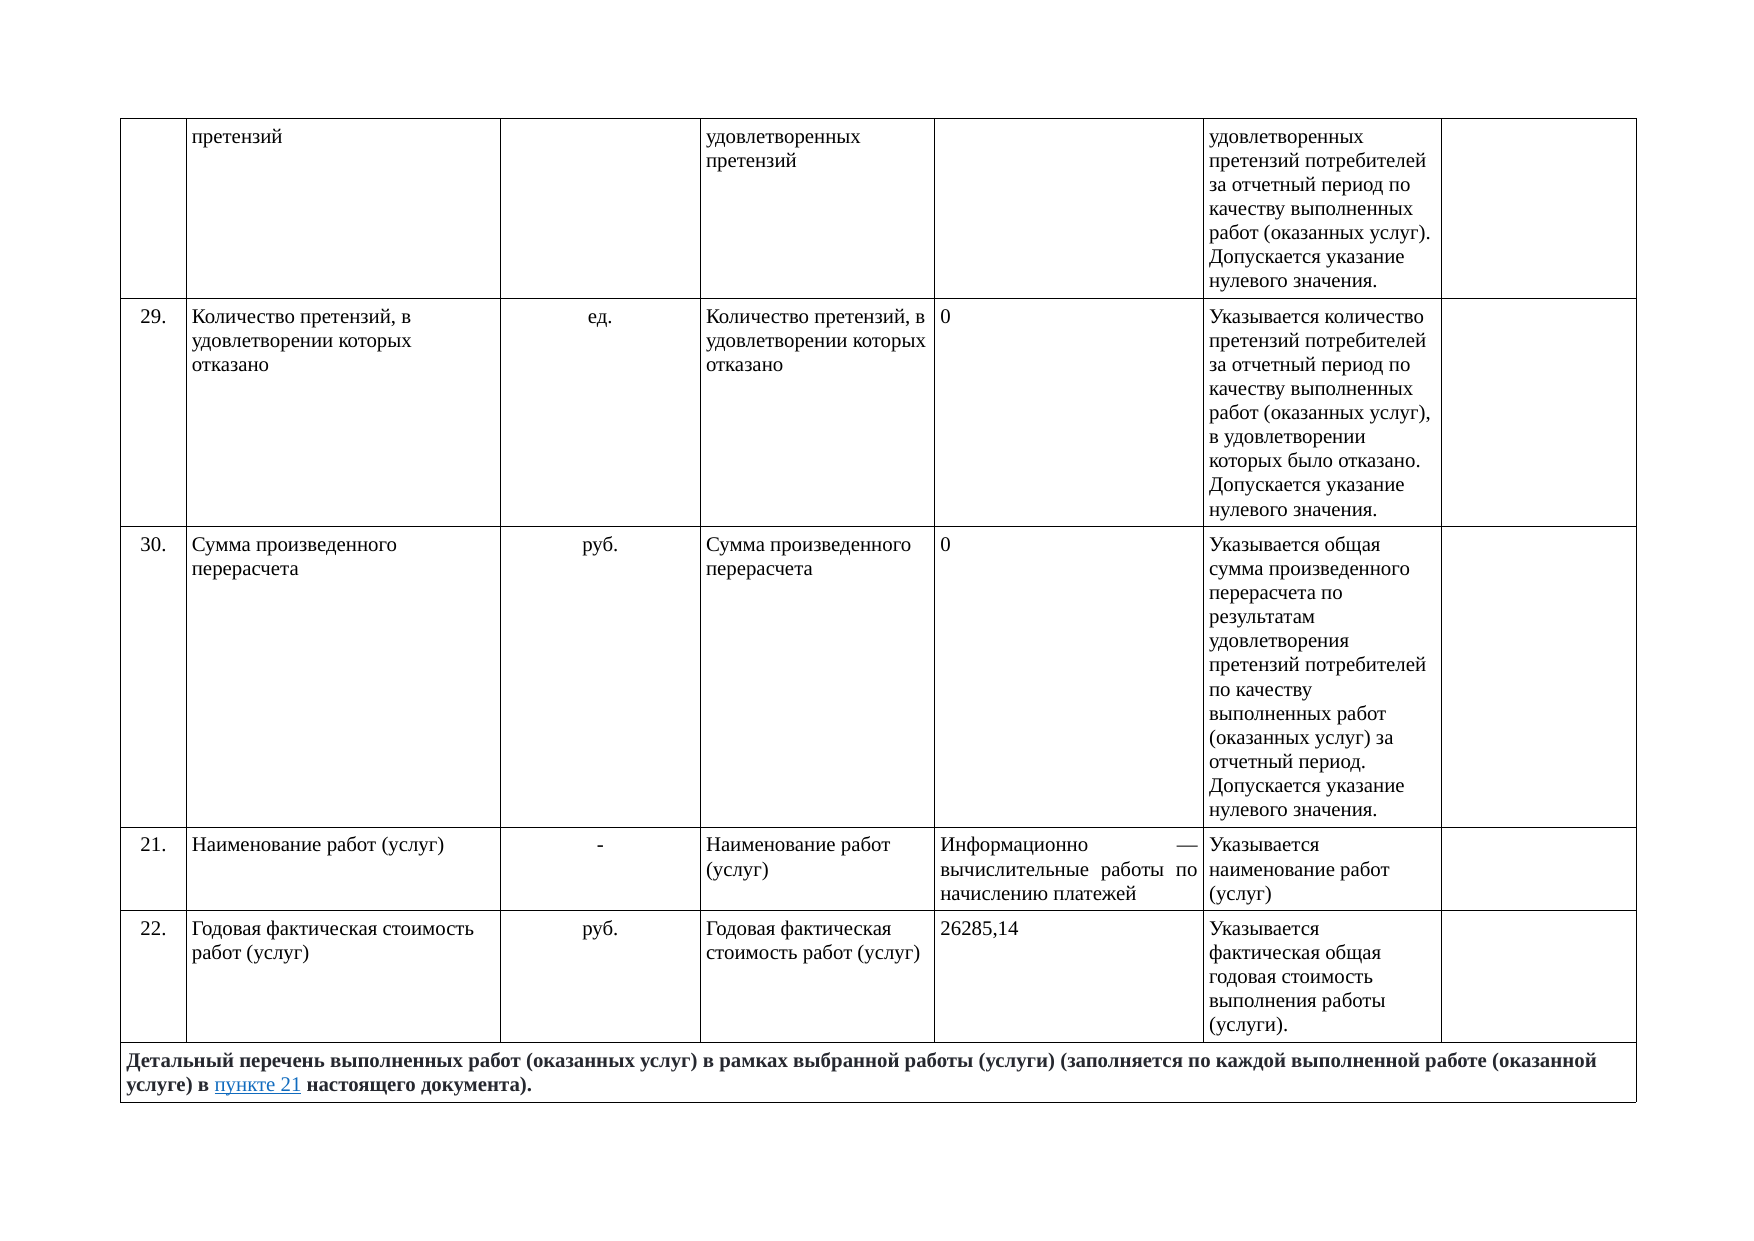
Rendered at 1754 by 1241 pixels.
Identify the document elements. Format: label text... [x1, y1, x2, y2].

table_cell [1442, 299, 1636, 526]
table_cell удовлетворенных претензий [701, 119, 934, 298]
table_cell [501, 119, 700, 298]
table_cell ед. [501, 299, 700, 526]
table_cell Сумма произведенного перерасчета [187, 527, 500, 827]
table_cell [1442, 527, 1636, 827]
table_cell Количество претензий, в удовлетворении которых отказано [701, 299, 934, 526]
table_cell 0 [935, 527, 1203, 827]
table_cell Наименование работ (услуг) [187, 828, 500, 910]
table_cell - [501, 828, 700, 910]
table_cell Сумма произведенного перерасчета [701, 527, 934, 827]
table_cell претензий [187, 119, 500, 298]
table_cell руб. [501, 527, 700, 827]
table_cell Количество претензий, в удовлетворении которых отказано [187, 299, 500, 526]
table_cell Детальный перечень выполненных работ (оказанных услуг) в рамках выбранной работы (услуги) (заполняется по каждой выполненной работе (оказанной услуге) в пункте 21 настоящего документа). [121, 1043, 1636, 1102]
table_cell [121, 119, 186, 298]
table_cell 29. [121, 299, 186, 526]
table_cell 0 [935, 299, 1203, 526]
table_cell [1442, 911, 1636, 1042]
table_cell Указывается общая сумма произведенного перерасчета по результатам удовлетворения претензий потребителей по качеству выполненных работ (оказанных услуг) за отчетный период. Допускается указание нулевого значения. [1204, 527, 1441, 827]
table_cell [1442, 119, 1636, 298]
table_cell [1442, 828, 1636, 910]
table_cell Указывается наименование работ (услуг) [1204, 828, 1441, 910]
table_cell Наименование работ (услуг) [701, 828, 934, 910]
table_cell 30. [121, 527, 186, 827]
table_cell 21. [121, 828, 186, 910]
table_cell удовлетворенных претензий потребителей за отчетный период по качеству выполненных работ (оказанных услуг). Допускается указание нулевого значения. [1204, 119, 1441, 298]
table_cell Указывается фактическая общая годовая стоимость выполнения работы (услуги). [1204, 911, 1441, 1042]
table_cell 22. [121, 911, 186, 1042]
table_cell руб. [501, 911, 700, 1042]
table_cell Годовая фактическая стоимость работ (услуг) [187, 911, 500, 1042]
table_cell Годовая фактическая стоимость работ (услуг) [701, 911, 934, 1042]
table_cell 26285,14 [935, 911, 1203, 1042]
table_cell [935, 119, 1203, 298]
table_cell Информационно — вычислительные работы по начислению платежей [935, 828, 1203, 910]
table_cell Указывается количество претензий потребителей за отчетный период по качеству выполненных работ (оказанных услуг), в удовлетворении которых было отказано. Допускается указание нулевого значения. [1204, 299, 1441, 526]
